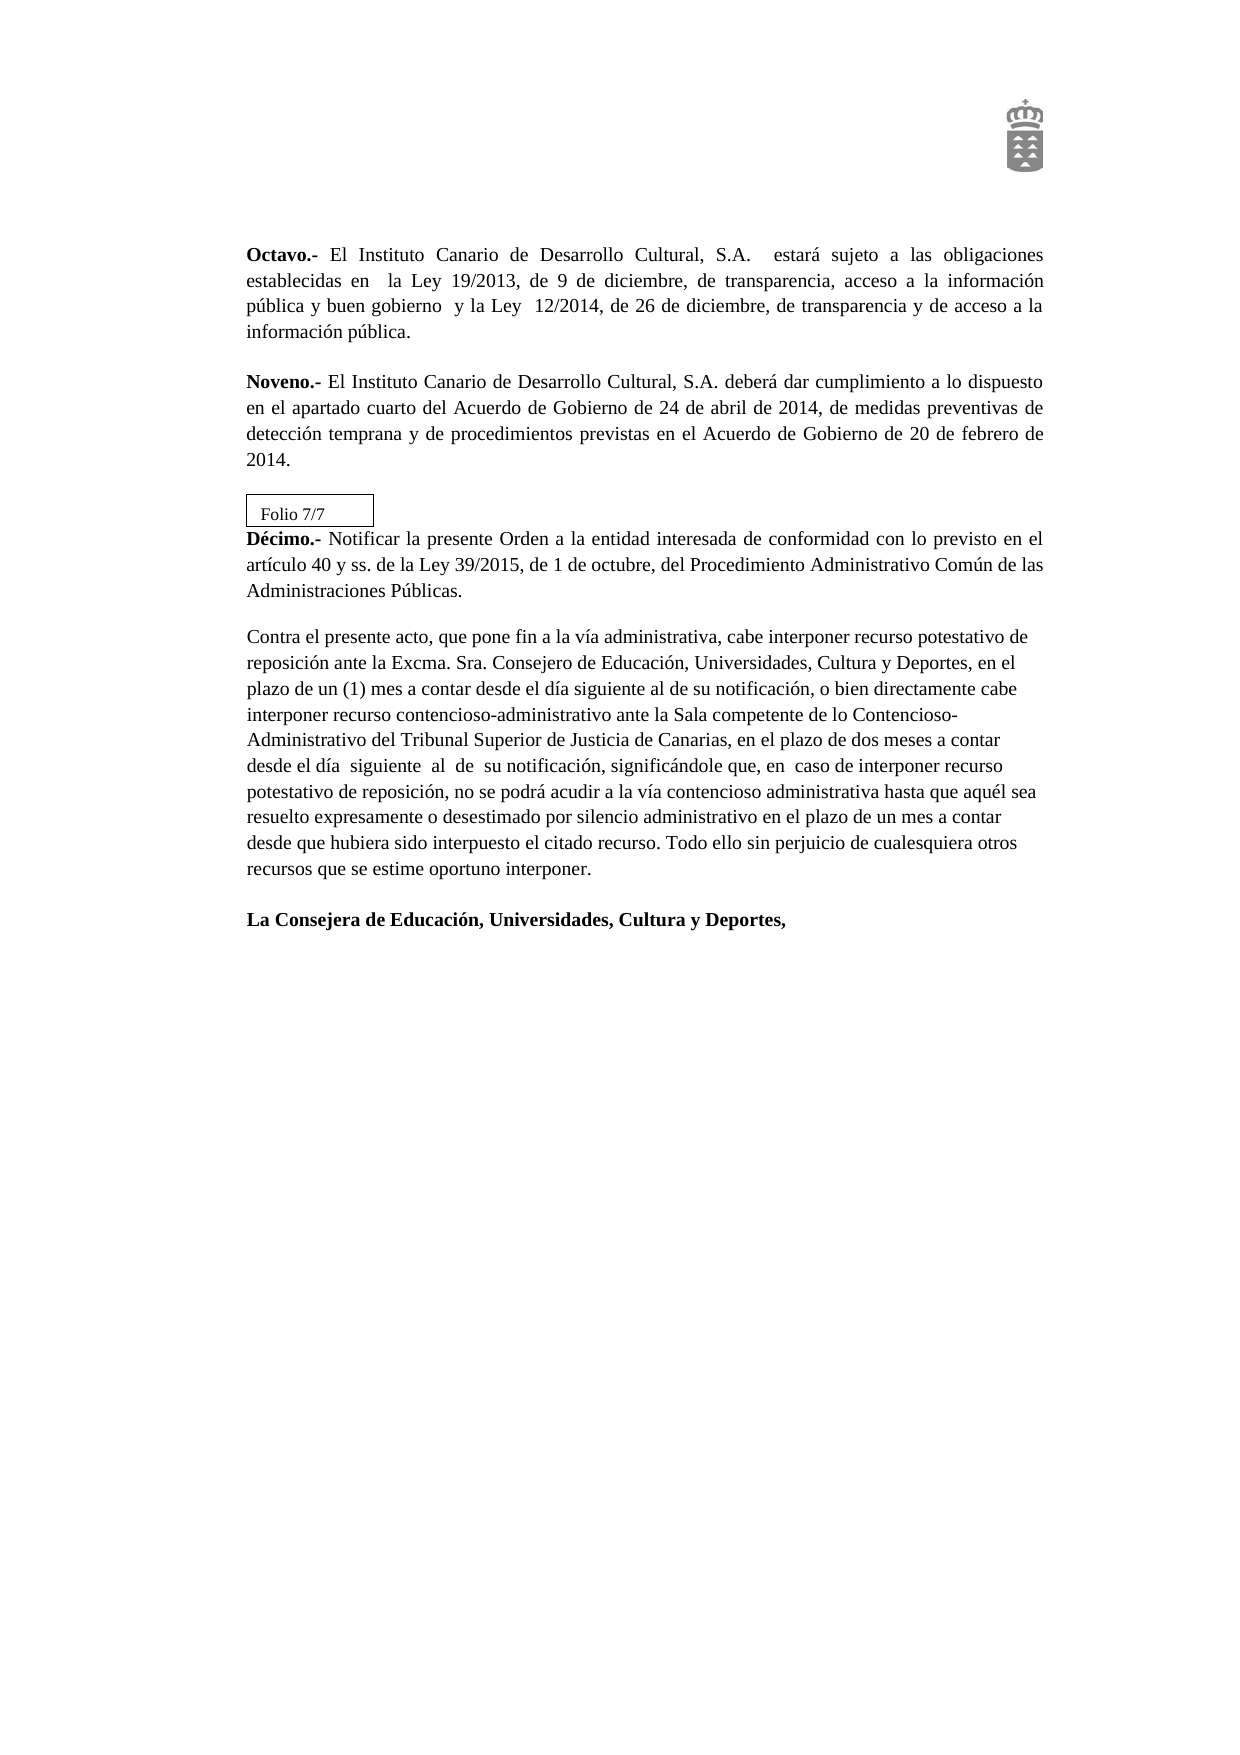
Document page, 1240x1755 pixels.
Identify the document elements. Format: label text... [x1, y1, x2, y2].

text Décimo.- Notificar la presente Orden a la entidad interesada de conformidad con lo previsto en el artículo 40 y ss. de la Ley 39/2015, de 1 de octubre, del Procedimiento Administrativo Común de las Administraciones Públicas. [246, 527, 1045, 601]
text Contra el presente acto, que pone fin a la vía administrativa, cabe interponer recurso potestativo de reposición ante la Excma. Sra. Consejero de Educación, Universidades, Cultura y Deportes, en el plazo de un (1) mes a contar desde el día siguiente al de su notificación, o bien directamente cabe interponer recurso contencioso-administrativo ante la Sala competente de lo Contencioso-Administrativo del Tribunal Superior de Justicia de Canarias, en el plazo de dos meses a contar desde el día siguiente al de su notificación, significándole que, en caso de interponer recurso potestativo de reposición, no se podrá acudir a la vía contencioso administrativa hasta que aquél sea resuelto expresamente o desestimado por silencio administrativo en el plazo de un mes a contar desde que hubiera sido interpuesto el citado recurso. Todo ello sin perjuicio de cualesquiera otros recursos que se estime oportuno interponer. [247, 625, 1043, 880]
text Octavo.- El Instituto Canario de Desarrollo Cultural, S.A. estará sujeto a las obligaciones establecidas en la Ley 19/2013, de 9 de diciembre, de transparencia, acceso a la información pública y buen gobierno y la Ley 12/2014, de 26 de diciembre, de transparencia y de acceso a la información pública. [246, 243, 1045, 343]
table_header Folio 7/7 [247, 495, 373, 526]
text Noveno.- El Instituto Canario de Desarrollo Cultural, S.A. deberá dar cumplimiento a lo dispuesto en el apartado cuarto del Acuerdo de Gobierno de 24 de abril de 2014, de medidas preventivas de detección temprana y de procedimientos previstas en el Acuerdo de Gobierno de 20 de febrero de 2014. [246, 370, 1045, 470]
text La Consejera de Educación, Universidades, Cultura y Deportes, [247, 908, 1043, 931]
